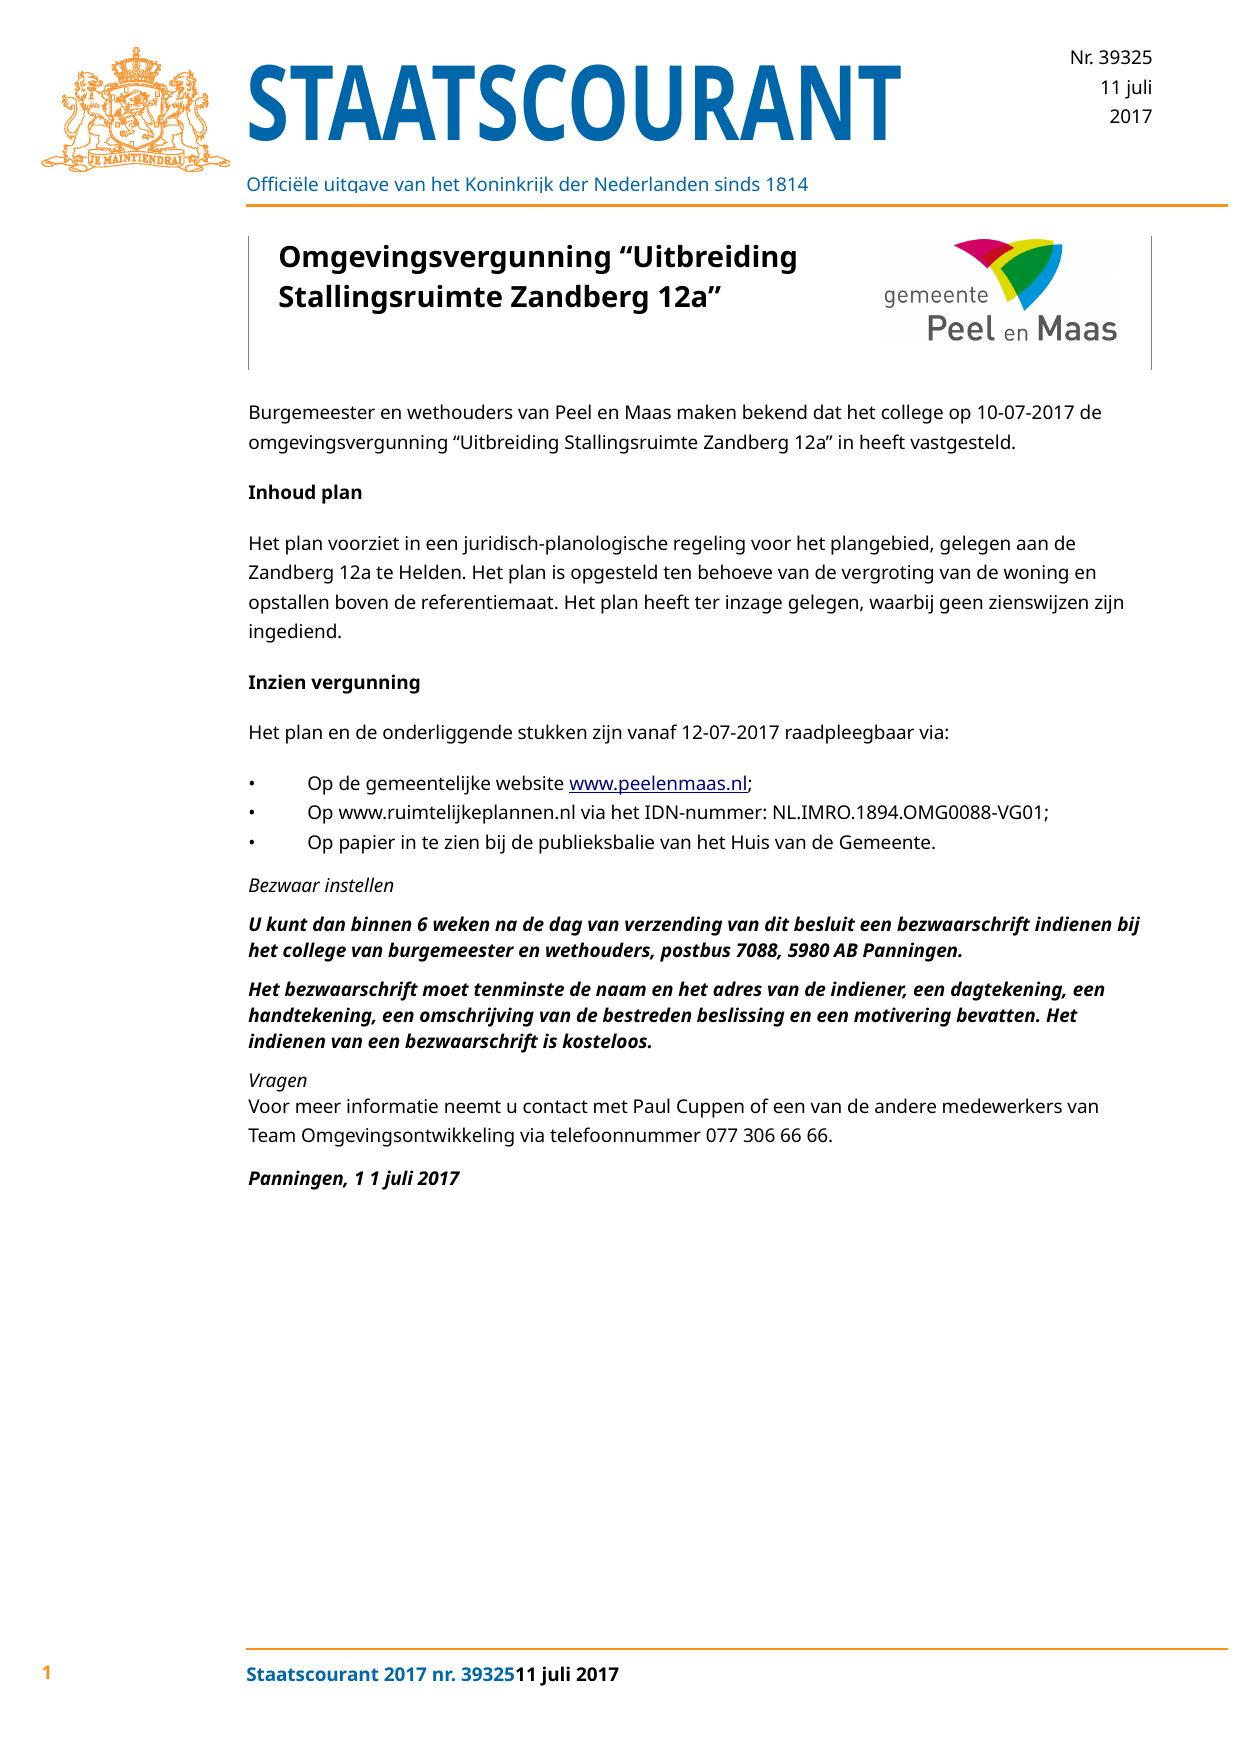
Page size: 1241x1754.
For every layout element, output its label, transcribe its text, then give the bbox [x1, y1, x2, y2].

text U kunt dan binnen 6 weken na de dag van verzending van dit besluit een bezwaarschrift indienen bij het college van burgemeester en wethouders, postbus 7088, 5980 AB Panningen. [248, 911, 1152, 963]
picture [882, 236, 1119, 345]
text Inhoud plan [248, 479, 1152, 505]
text Het bezwaarschrift moet tenminste de naam en het adres van de indiener, een dagtekening, een handtekening, een omschrijving van de bestreden beslissing en een motivering bevatten. Het indienen van een bezwaarschrift is kosteloos. [248, 976, 1152, 1054]
list Op de gemeentelijke website www.peelenmaas.nl; [248, 770, 1152, 796]
list Op papier in te zien bij de publieksbalie van het Huis van de Gemeente. [248, 829, 1152, 855]
text Het plan voorziet in een juridisch-planologische regeling voor het plangebied, gelegen aan de Zandberg 12a te Helden. Het plan is opgesteld ten behoeve van de vergroting van de woning en opstallen boven de referentiemaat. Het plan heeft ter inzage gelegen, waarbij geen zienswijzen zijn ingediend. [248, 530, 1152, 644]
text Bezwaar instellen [248, 872, 1152, 898]
table_header Omgevingsvergunning “Uitbreiding Stallingsruimte Zandberg 12a” [249, 236, 850, 370]
table_header [850, 236, 1151, 370]
text Vragen [248, 1067, 1152, 1093]
text Het plan en de onderliggende stukken zijn vanaf 12-07-2017 raadpleegbaar via: [248, 719, 1152, 745]
text Burgemeester en wethouders van Peel en Maas maken bekend dat het college op 10-07-2017 de omgevingsvergunning “Uitbreiding Stallingsruimte Zandberg 12a” in heeft vastgesteld. [248, 399, 1152, 455]
picture [41, 47, 231, 172]
text Inzien vergunning [248, 669, 1152, 695]
text Panningen, 1 1 juli 2017 [248, 1166, 1152, 1191]
text Voor meer informatie neemt u contact met Paul Cuppen of een van de andere medewerkers van Team Omgevingsontwikkeling via telefoonnummer 077 306 66 66. [248, 1093, 1152, 1148]
list Op www.ruimtelijkeplannen.nl via het IDN-nummer: NL.IMRO.1894.OMG0088-VG01; [248, 799, 1152, 825]
